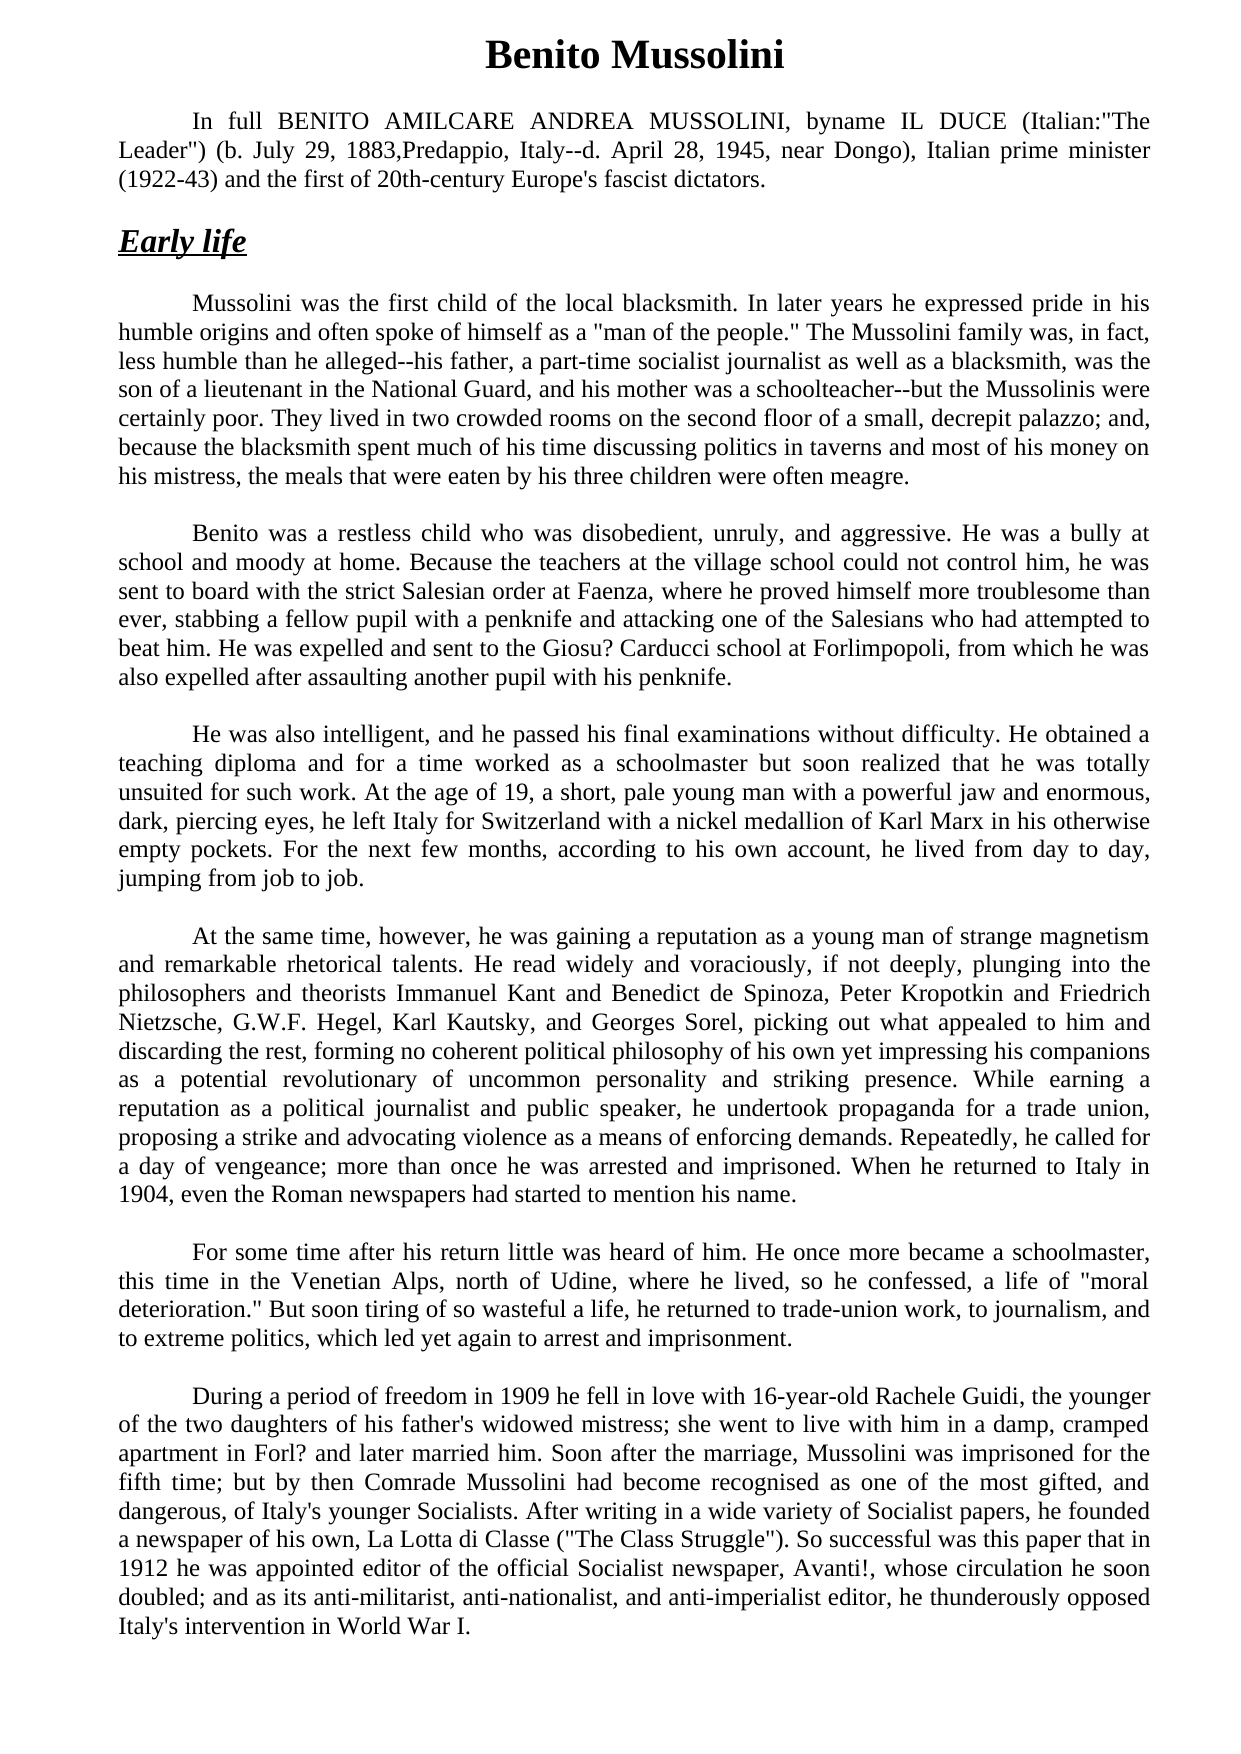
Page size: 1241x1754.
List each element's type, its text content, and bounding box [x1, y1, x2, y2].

text In full BENITO AMILCARE ANDREA MUSSOLINI, byname IL DUCE (Italian:"The Leader") (b. July 29, 1883,Predappio, Italy--d. April 28, 1945, near Dongo), Italian prime minister (1922-43) and the first of 20th-century Europe's fascist dictators. [118, 106, 1152, 192]
text Benito Mussolini [118, 29, 1152, 77]
text He was also intelligent, and he passed his final examinations without difficulty. He obtained a teaching diploma and for a time worked as a schoolmaster but soon realized that he was totally unsuited for such work. At the age of 19, a short, pale young man with a powerful jaw and enormous, dark, piercing eyes, he left Italy for Switzerland with a nickel medallion of Karl Marx in his otherwise empty pockets. For the next few months, according to his own account, he lived from day to day, jumping from job to job. [118, 719, 1152, 892]
text Mussolini was the first child of the local blacksmith. In later years he expressed pride in his humble origins and often spoke of himself as a "man of the people." The Mussolini family was, in fact, less humble than he alleged--his father, a part-time socialist journalist as well as a blacksmith, was the son of a lieutenant in the National Guard, and his mother was a schoolteacher--but the Mussolinis were certainly poor. They lived in two crowded rooms on the second floor of a small, decrepit palazzo; and, because the blacksmith spent much of his time discussing politics in taverns and most of his money on his mistress, the meals that were eaten by his three children were often meagre. [118, 288, 1152, 489]
text At the same time, however, he was gaining a reputation as a young man of strange magnetism and remarkable rhetorical talents. He read widely and voraciously, if not deeply, plunging into the philosophers and theorists Immanuel Kant and Benedict de Spinoza, Peter Kropotkin and Friedrich Nietzsche, G.W.F. Hegel, Karl Kautsky, and Georges Sorel, picking out what appealed to him and discarding the rest, forming no coherent political philosophy of his own yet impressing his companions as a potential revolutionary of uncommon personality and striking presence. While earning a reputation as a political journalist and public speaker, he undertook propaganda for a trade union, proposing a strike and advocating violence as a means of enforcing demands. Repeatedly, he called for a day of vengeance; more than once he was arrested and imprisoned. When he returned to Italy in 1904, even the Roman newspapers had started to mention his name. [118, 921, 1152, 1208]
text Early life [118, 221, 1152, 259]
text Benito was a restless child who was disobedient, unruly, and aggressive. He was a bully at school and moody at home. Because the teachers at the village school could not control him, he was sent to board with the strict Salesian order at Faenza, where he proved himself more troublesome than ever, stabbing a fellow pupil with a penknife and attacking one of the Salesians who had attempted to beat him. He was expelled and sent to the Giosu? Carducci school at Forlimpopoli, from which he was also expelled after assaulting another pupil with his penknife. [118, 518, 1152, 691]
text For some time after his return little was heard of him. He once more became a schoolmaster, this time in the Venetian Alps, north of Udine, where he lived, so he confessed, a life of "moral deterioration." But soon tiring of so wasteful a life, he returned to trade-union work, to journalism, and to extreme politics, which led yet again to arrest and imprisonment. [118, 1237, 1152, 1352]
text During a period of freedom in 1909 he fell in love with 16-year-old Rachele Guidi, the younger of the two daughters of his father's widowed mistress; she went to live with him in a damp, cramped apartment in Forl? and later married him. Soon after the marriage, Mussolini was imprisoned for the fifth time; but by then Comrade Mussolini had become recognised as one of the most gifted, and dangerous, of Italy's younger Socialists. After writing in a wide variety of Socialist papers, he founded a newspaper of his own, La Lotta di Classe ("The Class Struggle"). So successful was this paper that in 1912 he was appointed editor of the official Socialist newspaper, Avanti!, whose circulation he soon doubled; and as its anti-militarist, anti-nationalist, and anti-imperialist editor, he thunderously opposed Italy's intervention in World War I. [118, 1381, 1152, 1639]
